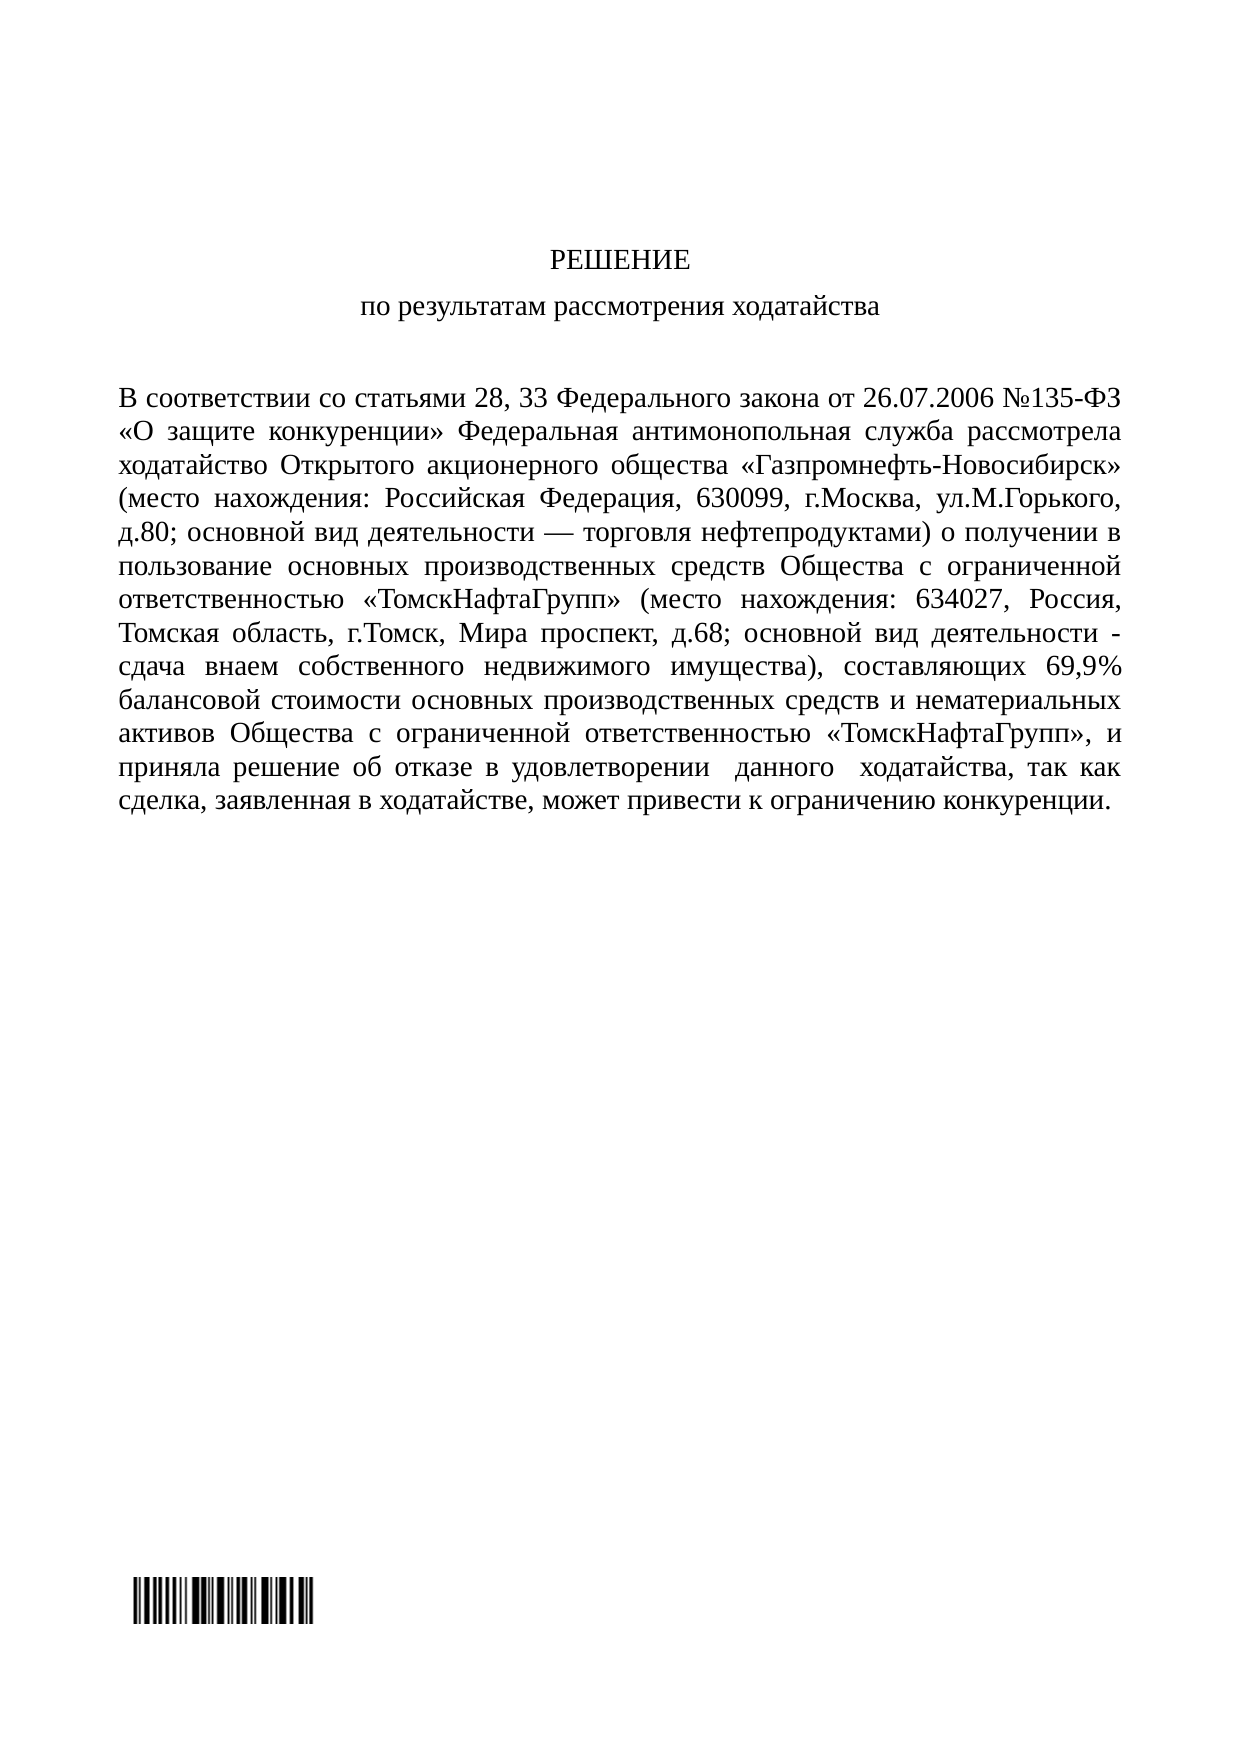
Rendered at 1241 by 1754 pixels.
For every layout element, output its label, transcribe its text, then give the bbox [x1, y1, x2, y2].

text РЕШЕНИЕ [118, 242, 1122, 275]
text по результатам рассмотрения ходатайства [118, 288, 1122, 321]
text В соответствии со статьями 28, 33 Федерального закона от 26.07.2006 №135-ФЗ «О защите конкуренции» Федеральная антимонопольная служба рассмотрела ходатайство Открытого акционерного общества «Газпромнефть-Новосибирск» (место нахождения: Российская Федерация, 630099, г.Москва, ул.М.Горького, д.80; основной вид деятельности — торговля нефтепродуктами) о получении в пользование основных производственных средств Общества с ограниченной ответственностью «ТомскНафтаГрупп» (место нахождения: 634027, Россия, Томская область, г.Томск, Мира проспект, д.68; основной вид деятельности - сдача внаем собственного недвижимого имущества), составляющих 69,9% балансовой стоимости основных производственных средств и нематериальных активов Общества с ограниченной ответственностью «ТомскНафтаГрупп», и приняла решение об отказе в удовлетворении данного ходатайства, так как сделка, заявленная в ходатайстве, может привести к ограничению конкуренции. [118, 380, 1122, 816]
picture [118, 1577, 331, 1624]
